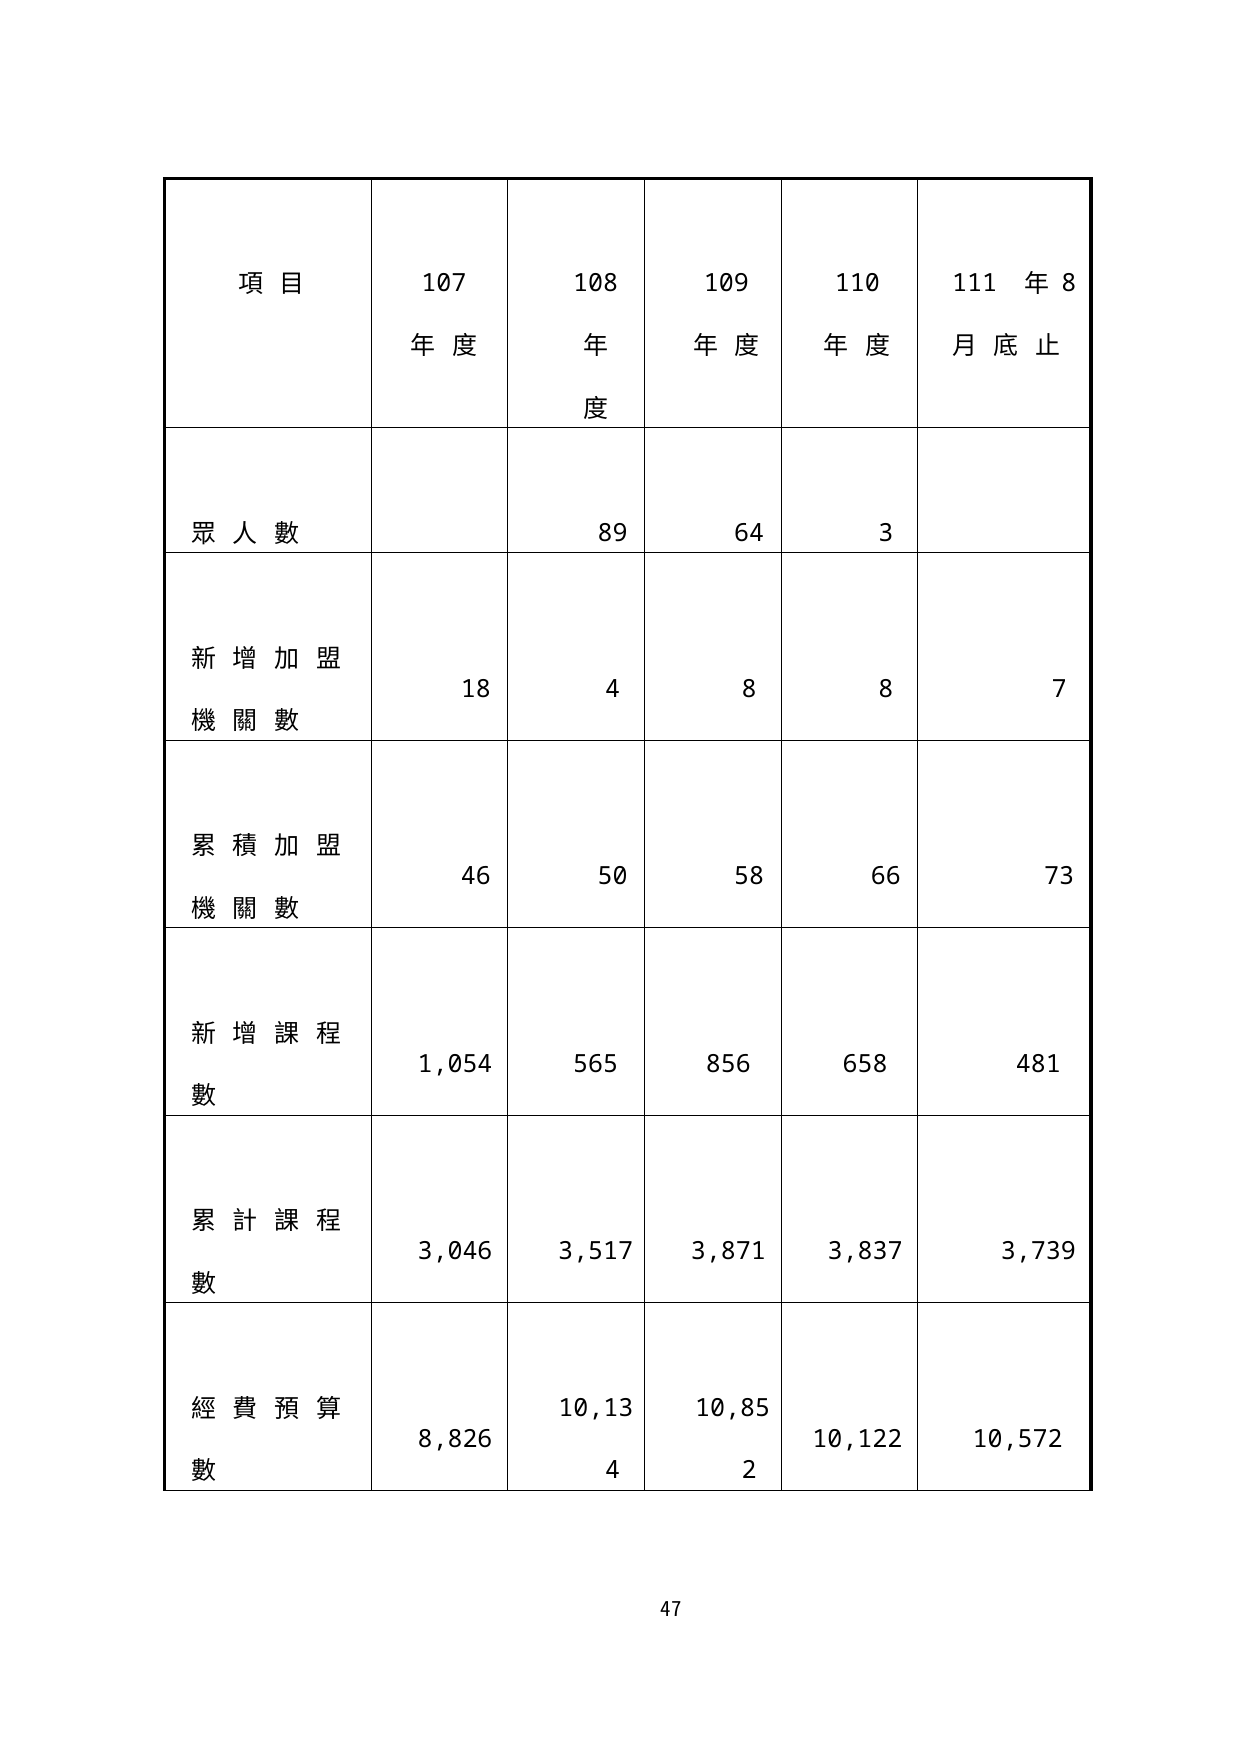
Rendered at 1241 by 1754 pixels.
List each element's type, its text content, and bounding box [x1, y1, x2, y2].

table_cell 8,826 [372, 1303, 507, 1490]
table_cell 856 [645, 928, 781, 1115]
table_cell 3 [782, 428, 917, 552]
table_cell 3,871 [645, 1116, 781, 1302]
table_cell 經費預算數 [166, 1303, 371, 1490]
table_cell 4 [508, 553, 644, 740]
table_cell 3,739 [918, 1116, 1089, 1302]
table_cell 73 [918, 741, 1089, 927]
table_cell 10,134 [508, 1303, 644, 1490]
table_cell 累計課程數 [166, 1116, 371, 1302]
table_cell 7 [918, 553, 1089, 740]
table_header 110年度 [782, 180, 917, 427]
table_cell 10,122 [782, 1303, 917, 1490]
table_cell 累積加盟機關數 [166, 741, 371, 927]
table_cell 46 [372, 741, 507, 927]
table_cell 66 [782, 741, 917, 927]
table_cell 3,046 [372, 1116, 507, 1302]
table_header 108年度 [508, 180, 644, 427]
table_cell 3,837 [782, 1116, 917, 1302]
table_cell 新增課程數 [166, 928, 371, 1115]
table_cell 1,054 [372, 928, 507, 1115]
table_cell 眾人數 [166, 428, 371, 552]
table_cell 18 [372, 553, 507, 740]
table_cell 8 [782, 553, 917, 740]
table_header 109年度 [645, 180, 781, 427]
table_cell 8 [645, 553, 781, 740]
table_header 項目 [166, 180, 371, 427]
table_cell 新增加盟機關數 [166, 553, 371, 740]
table_header 111年8月底止 [918, 180, 1089, 427]
table_cell [918, 428, 1089, 552]
table_cell 10,572 [918, 1303, 1089, 1490]
table_cell [372, 428, 507, 552]
table_cell 3,517 [508, 1116, 644, 1302]
table_cell 565 [508, 928, 644, 1115]
table_cell 481 [918, 928, 1089, 1115]
table_cell 58 [645, 741, 781, 927]
table_cell 89 [508, 428, 644, 552]
table_cell 50 [508, 741, 644, 927]
table_cell 658 [782, 928, 917, 1115]
table_cell 10,852 [645, 1303, 781, 1490]
table_header 107年度 [372, 180, 507, 427]
table_cell 64 [645, 428, 781, 552]
